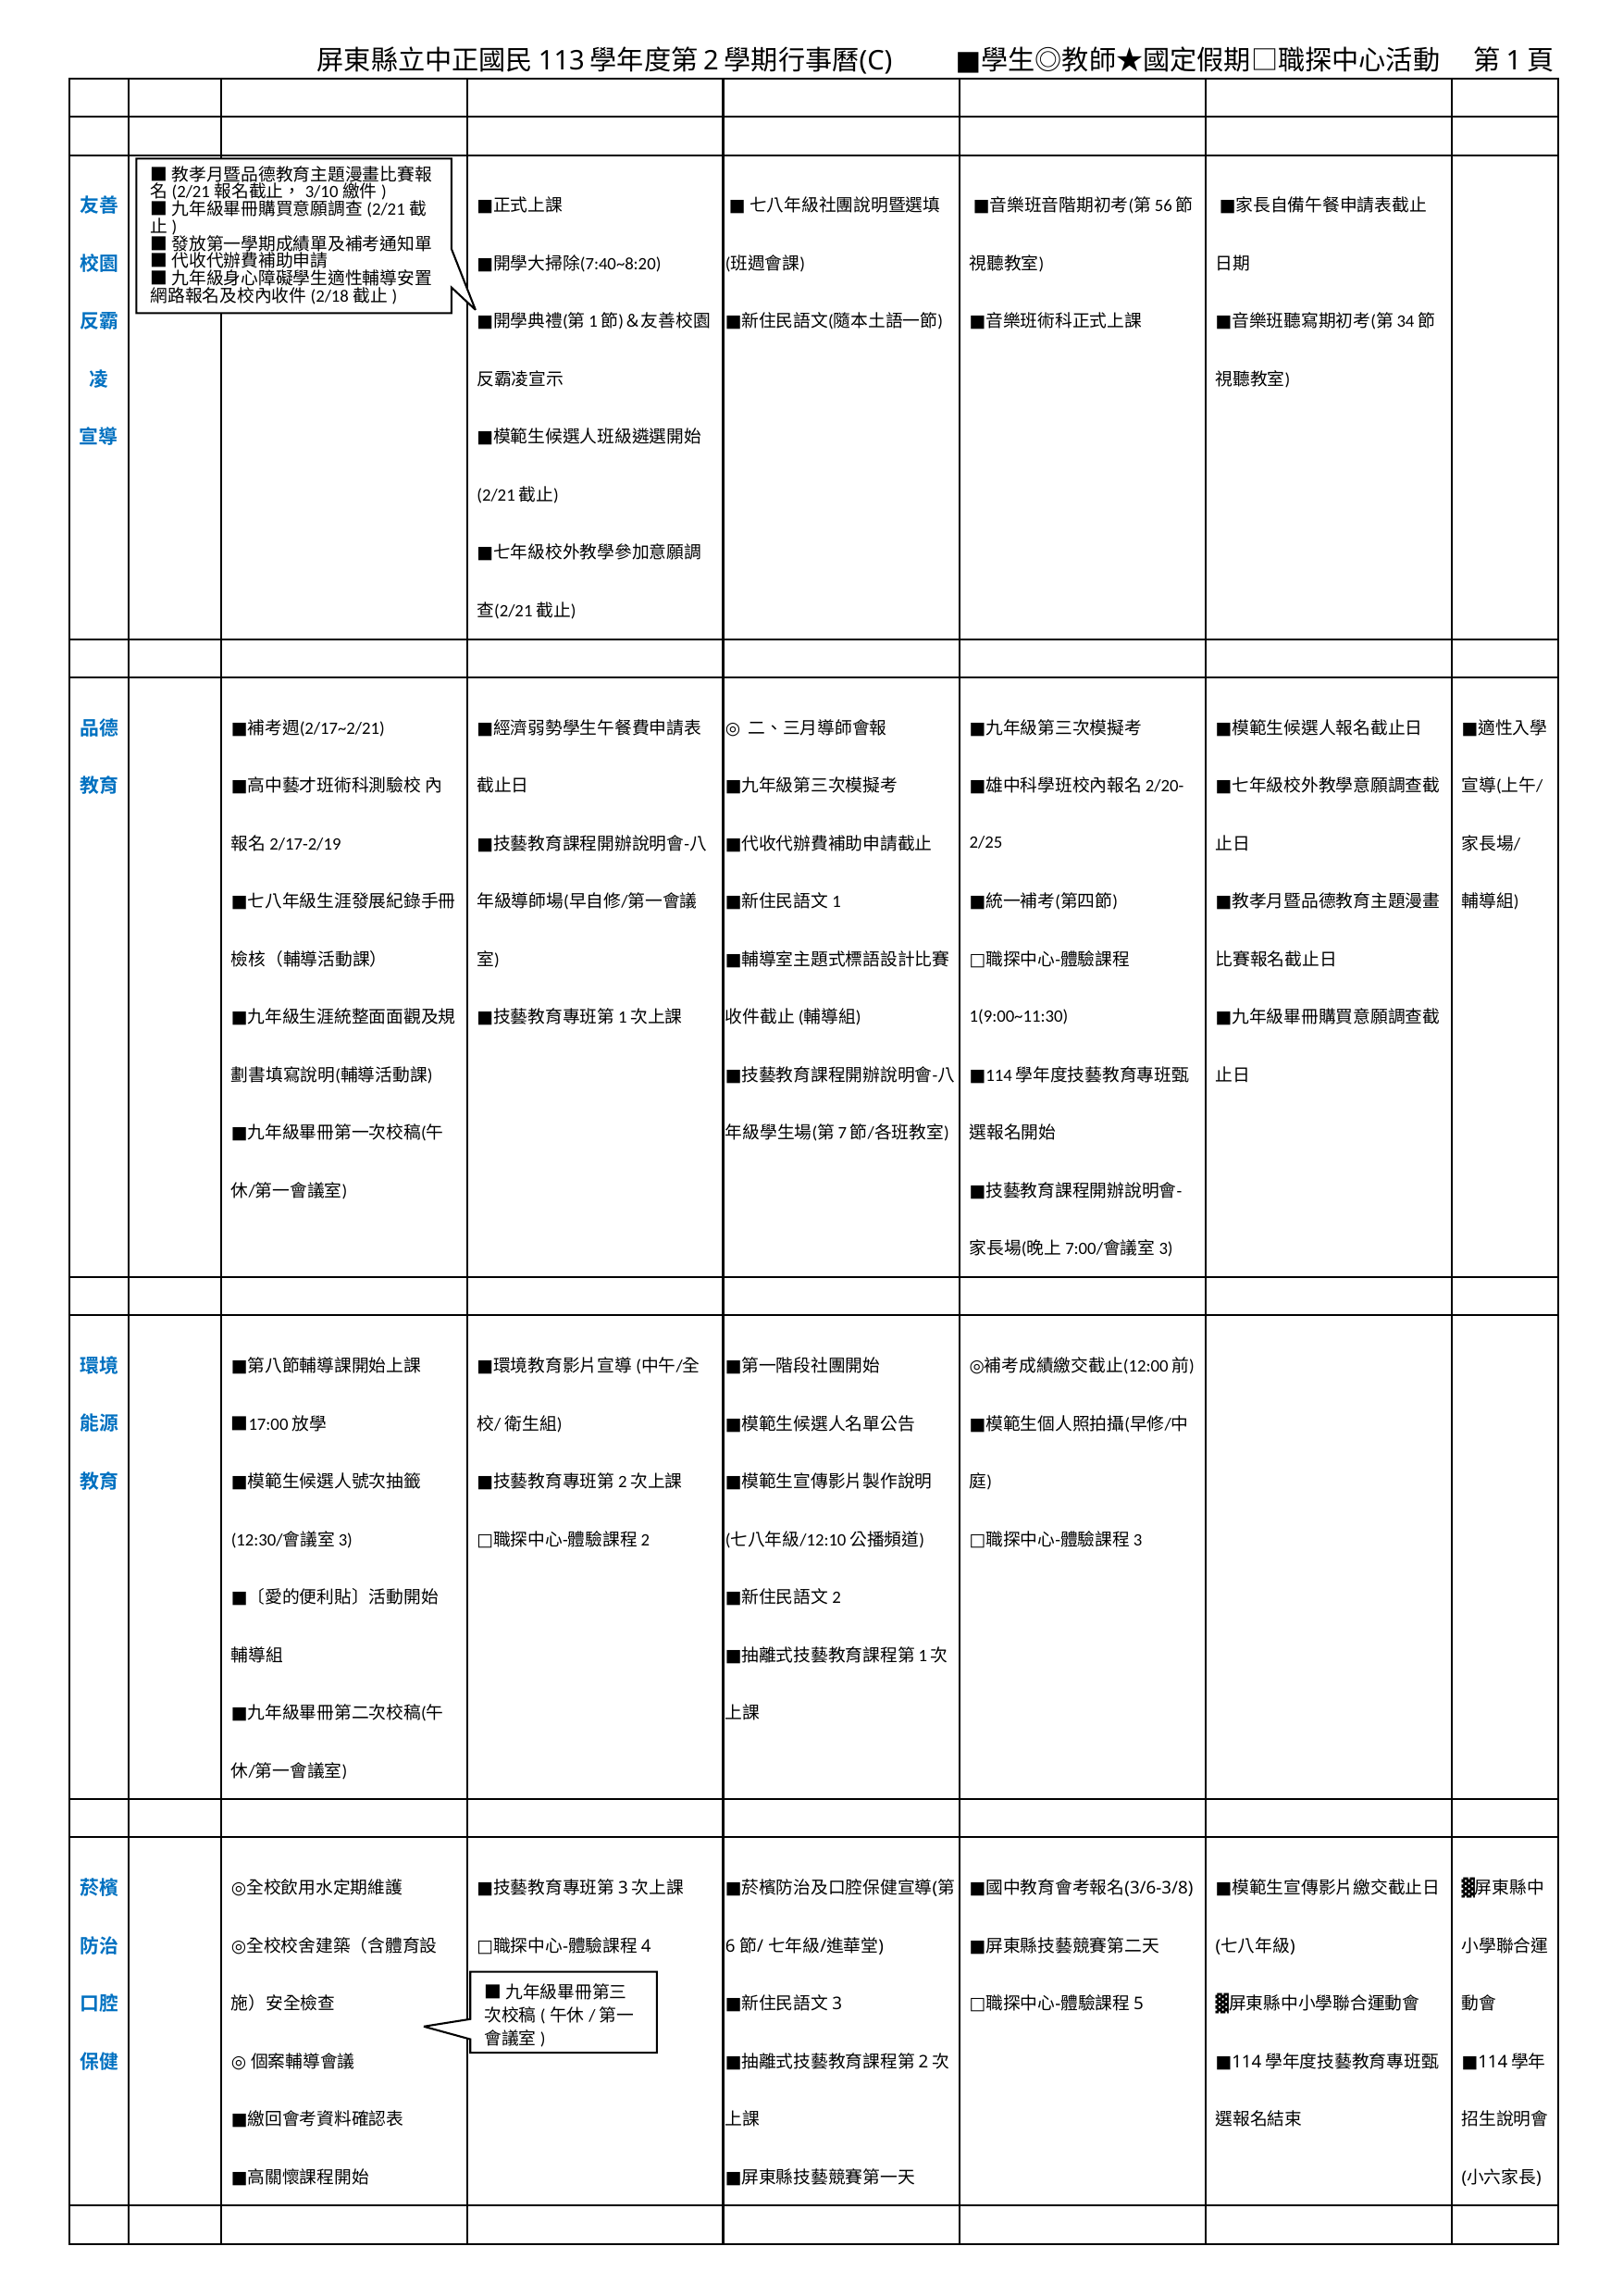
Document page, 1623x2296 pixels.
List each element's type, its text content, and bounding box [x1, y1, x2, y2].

table_cell ■九年級第三次模擬考 ■雄中科學班校內報名2/20-2/25 ■統一補考(第四節) □職探中心-體驗課程1(9:00~11:30) ■114學年度技藝教育專班甄選報名開始 ■技藝教育課程開辦說明會-家長場(晚上 7:00/會議室 3) [960, 678, 1205, 1276]
table_cell ■菸檳防治及口腔保健宣導(第 6 節/ 七年級/進華堂) ■新住民語文 3 ■抽離式技藝教育課程第2次上課 ■屏東縣技藝競賽第一天 [725, 1838, 959, 2204]
table_header 星期一 [222, 80, 466, 116]
table_cell 2/12 [725, 118, 959, 155]
table_header 星期四 [960, 80, 1205, 116]
table_cell 5 [70, 2206, 128, 2243]
table_cell 3/15 [1453, 2206, 1557, 2243]
table_cell 2/26 [725, 1278, 959, 1314]
table_cell 2/15 [1453, 118, 1557, 155]
table_cell ■正式上課 ■開學大掃除(7:40~8:20) ■開學典禮(第1節)＆友善校園反霸凌宣示 ■模範生候選人班級遴選開始(2/21截止) ■七年級校外教學參加意願調查(2/21截止) [468, 156, 722, 638]
table_cell 2/20模擬考 [960, 640, 1205, 676]
text 屏東縣立中正國民113學年度第2學期行事曆(C) ■學生◎教師★國定假期□職探中心活動 第1頁 [69, 19, 1554, 78]
table_cell ■經濟弱勢學生午餐費申請表截止日 ■技藝教育課程開辦說明會-八年級導師場(早自修/第一會議室) ■技藝教育專班第1次上課 [468, 678, 722, 1276]
table_cell 2/14 [1207, 118, 1451, 155]
table_cell ◎全校飲用水定期維護 ◎全校校舍建築（含體育設施）安全檢查 ◎ 個案輔導會議 ■繳回會考資料確認表 ■高關懷課程開始 [222, 1838, 466, 2204]
table_cell 3/3 [222, 1800, 466, 1836]
table_cell 2/18 [468, 640, 722, 676]
table_cell ■模範生候選人報名截止日 ■七年級校外教學意願調查截止日 ■教孝月暨品德教育主題漫畫比賽報名截止日 ■九年級畢冊購買意願調查截止日 [1207, 678, 1451, 1276]
table_cell 3/9 [130, 2206, 220, 2243]
table_cell 3/12 [725, 2206, 959, 2243]
table_cell [130, 678, 220, 1276]
table_cell ■家長自備午餐申請表截止日期 ■音樂班聽寫期初考(第34節視聽教室) [1207, 156, 1451, 638]
table_cell 3/5 [725, 1800, 959, 1836]
table_cell 3/11 [468, 2206, 722, 2243]
table_cell [130, 156, 220, 638]
table_cell 2/27 [960, 1278, 1205, 1314]
table_cell 1 [70, 118, 128, 155]
table_cell 菸檳防治 口腔保健 [70, 1838, 128, 2204]
table_header 週 [70, 80, 128, 116]
table_cell [222, 291, 466, 638]
table_cell 2/16 [130, 640, 220, 676]
table_cell 3/7 [1207, 1800, 1451, 1836]
table_cell ■環境教育影片宣導 (中午/全校/ 衛生組) ■技藝教育專班第2次上課 □職探中心-體驗課程2 [468, 1316, 722, 1798]
table_cell 2/9 [130, 118, 220, 155]
table_cell 3/6 [960, 1800, 1205, 1836]
table_header 星期二 [468, 80, 722, 116]
table_cell 2/23 [130, 1278, 220, 1314]
table_header 星期六 [1453, 80, 1557, 116]
table_cell [1207, 1316, 1451, 1798]
table_cell 2/28和平紀念日 [1207, 1278, 1451, 1314]
table_cell 2/19 模擬考 [725, 640, 959, 676]
table_cell 2/21 [1207, 640, 1451, 676]
table_cell ■音樂班音階期初考(第56節視聽教室) ■音樂班術科正式上課 [960, 156, 1205, 638]
table_cell 3/10 [222, 2206, 466, 2243]
table_cell [130, 1316, 220, 1798]
table_cell 品德 教育 [70, 678, 128, 1276]
table_cell 3/13 [960, 2206, 1205, 2243]
table_cell 2/22 [1453, 640, 1557, 676]
table_cell ■第一階段社團開始 ■模範生候選人名單公告 ■模範生宣傳影片製作說明 (七八年級/12:10公播頻道) ■新住民語文 2 ■抽離式技藝教育課程第1次上課 [725, 1316, 959, 1798]
table_cell 2/10 [222, 118, 466, 155]
table_cell 2 [70, 640, 128, 676]
table_cell [1453, 1316, 1557, 1798]
table_header 星期日 [130, 80, 220, 116]
table_cell ■模範生宣傳影片繳交截止日(七八年級) ▓屏東縣中小學聯合運動會 ■114學年度技藝教育專班甄選報名結束 [1207, 1838, 1451, 2204]
table_cell 3 [70, 1278, 128, 1314]
table_cell 2/13 [960, 118, 1205, 155]
table_header 星期五 [1207, 80, 1451, 116]
table_cell 4 [70, 1800, 128, 1836]
table_cell ◎補考成績繳交截止(12:00前)■模範生個人照拍攝(早修/中庭) □職探中心-體驗課程3 [960, 1316, 1205, 1798]
table_cell 2/17 [222, 640, 466, 676]
table_cell ■適性入學宣導(上午/家長場/ 輔導組) [1453, 678, 1557, 1276]
table_cell ■ 七八年級社團說明暨選填 (班週會課) ■新住民語文(隨本土語一節) [725, 156, 959, 638]
table_cell ■技藝教育專班第3次上課 □職探中心-體驗課程4 [468, 1838, 722, 2204]
table_cell [1453, 156, 1557, 638]
table_cell 3/4 [468, 1800, 722, 1836]
table_cell ■補考週(2/17~2/21) ■高中藝才班術科測驗校 內報名 2/17-2/19 ■七八年級生涯發展紀錄手冊檢核（輔導活動課） ■九年級生涯統整面面觀及規劃書填寫說明(輔導活動課) ■九年級畢冊第一次校稿(午休/第一會議室) [222, 678, 466, 1276]
table_cell 2/24 [222, 1278, 466, 1314]
table_cell [222, 156, 466, 281]
table_cell 環境能源教育 [70, 1316, 128, 1798]
table_cell ▓屏東縣中小學聯合運動會 ■114學年招生說明會(小六家長) [1453, 1838, 1557, 2204]
table_cell ■國中教育會考報名(3/6-3/8) ■屏東縣技藝競賽第二天 □職探中心-體驗課程5 [960, 1838, 1205, 2204]
table_cell 2/25 [468, 1278, 722, 1314]
table_cell 友善 校園 反霸凌 宣導 [70, 156, 128, 638]
table_cell 3/14 [1207, 2206, 1451, 2243]
table_cell [130, 1838, 220, 2204]
table_cell ◎ 二、三月導師會報 ■九年級第三次模擬考 ■代收代辦費補助申請截止 ■新住民語文 1 ■輔導室主題式標語設計比賽收件截止 (輔導組) ■技藝教育課程開辦說明會-八年級學生場(第7節/各班教室) [725, 678, 959, 1276]
table_cell 3/8 [1453, 1800, 1557, 1836]
table_header 星期三 [725, 80, 959, 116]
table_cell 3/1 [1453, 1278, 1557, 1314]
table_cell ■第八節輔導課開始上課■17:00放學 ■模範生候選人號次抽籤(12:30/會議室3) ■〔愛的便利貼〕活動開始 輔導組 ■九年級畢冊第二次校稿(午休/第一會議室) [222, 1316, 466, 1798]
table_cell 2/11 開學日 [468, 118, 722, 155]
table_cell 3/2 [130, 1800, 220, 1836]
